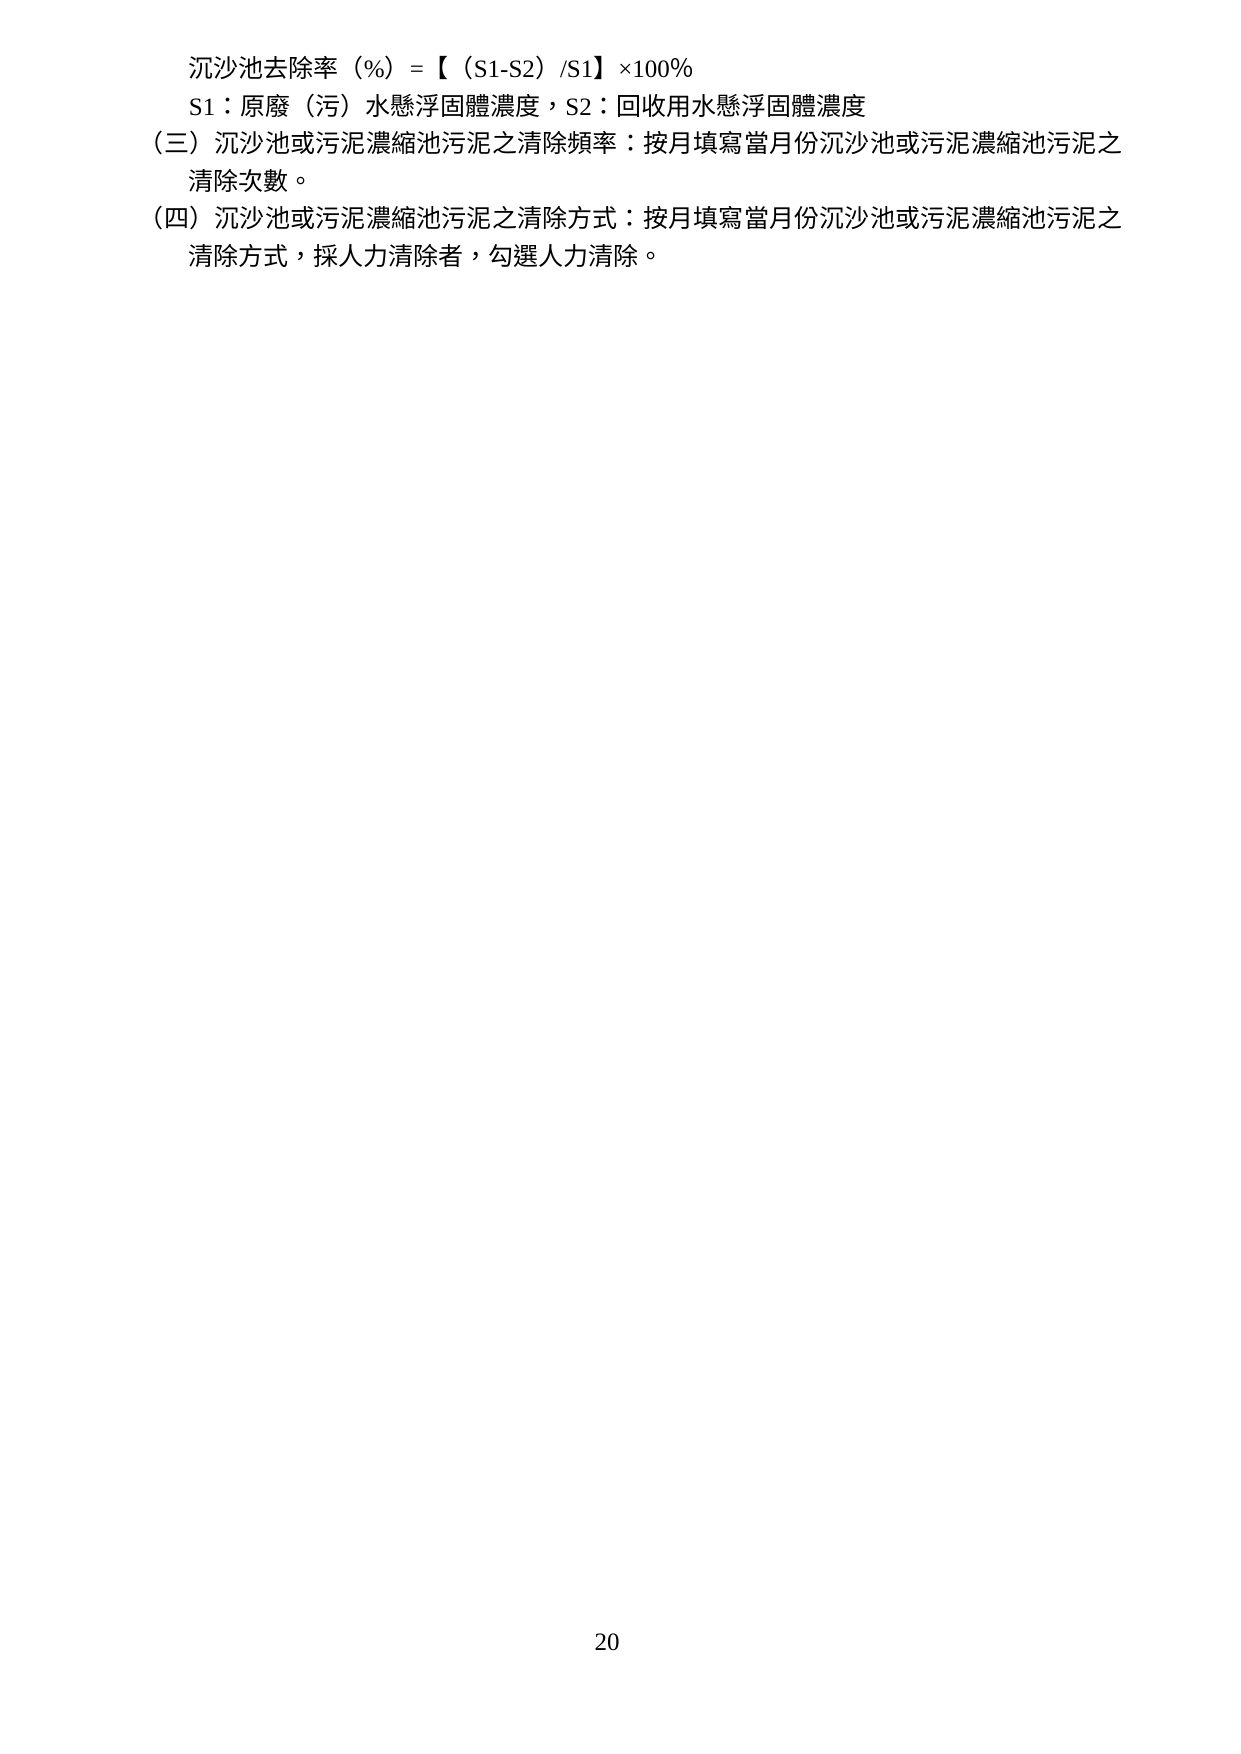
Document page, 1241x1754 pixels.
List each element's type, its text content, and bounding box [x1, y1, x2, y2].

text （四）沉沙池或污泥濃縮池污泥之清除方式：按月填寫當月份沉沙池或污泥濃縮池污泥之清除方式，採人力清除者，勾選人力清除。 [139, 198, 1125, 273]
text S1：原廢（污）水懸浮固體濃度，S2：回收用水懸浮固體濃度 [189, 85, 1125, 123]
text 沉沙池去除率（%）=【（S1-S2）/S1】×100％ [189, 48, 1125, 85]
text （三）沉沙池或污泥濃縮池污泥之清除頻率：按月填寫當月份沉沙池或污泥濃縮池污泥之清除次數。 [139, 123, 1125, 198]
